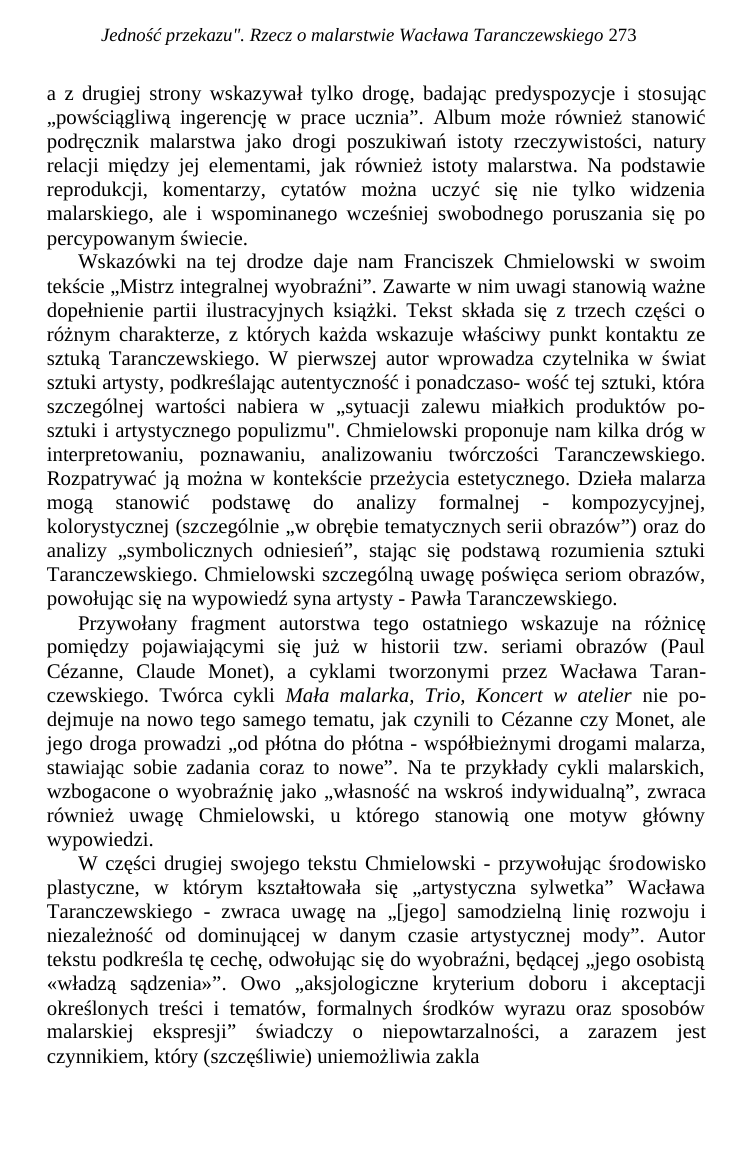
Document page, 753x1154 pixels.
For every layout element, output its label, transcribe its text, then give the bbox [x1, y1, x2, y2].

text Przywołany fragment autorstwa tego ostatniego wskazuje na różnicę pomiędzy pojawiającymi się już w historii tzw. seriami obrazów (Paul Cézanne, Claude Monet), a cyklami tworzonymi przez Wacława Taran­czewskiego. Twórca cykli Mała malarka, Trio, Koncert w atelier nie po­dejmuje na nowo tego samego tematu, jak czynili to Cézanne czy Monet, ale jego droga prowadzi „od płótna do płótna - współbieżnymi drogami malarza, stawiając sobie zadania coraz to nowe”. Na te przykłady cykli malarskich, wzbogacone o wyobraźnię jako „własność na wskroś indy­widualną”, zwraca również uwagę Chmielowski, u którego stanowią one motyw główny wypowiedzi. [47, 610, 706, 851]
text W części drugiej swojego tekstu Chmielowski - przywołując śro­dowisko plastyczne, w którym kształtowała się „artystyczna sylwetka” Wacława Taranczewskiego - zwraca uwagę na „[jego] samodzielną li­nię rozwoju i niezależność od dominującej w danym czasie artystycznej mody”. Autor tekstu podkreśla tę cechę, odwołując się do wyobraźni, będącej „jego osobistą «władzą sądzenia»”. Owo „aksjologiczne kryterium doboru i akceptacji określonych treści i tematów, formalnych środków wyrazu oraz sposobów malarskiej ekspresji” świadczy o niepowtarzalno­ści, a zarazem jest czynnikiem, który (szczęśliwie) uniemożliwia zakla­ [47, 851, 706, 1068]
text Jedność przekazu". Rzecz o malarstwie Wacława Taranczewskiego 273 [47, 24, 706, 46]
text a z drugiej strony wskazywał tylko drogę, badając predyspozycje i sto­sując „powściągliwą ingerencję w prace ucznia”. Album może również stanowić podręcznik malarstwa jako drogi poszukiwań istoty rzeczywi­stości, natury relacji między jej elementami, jak również istoty malarstwa. Na podstawie reprodukcji, komentarzy, cytatów można uczyć się nie tylko widzenia malarskiego, ale i wspominanego wcześniej swobodnego poruszania się po percypowanym świecie. [47, 81, 706, 249]
text Wskazówki na tej drodze daje nam Franciszek Chmielowski w swoim tekście „Mistrz integralnej wyobraźni”. Zawarte w nim uwagi stanowią ważne dopełnienie partii ilustracyjnych książki. Tekst składa się z trzech części o różnym charakterze, z których każda wskazuje właściwy punkt kontaktu ze sztuką Taranczewskiego. W pierwszej autor wprowadza czy­telnika w świat sztuki artysty, podkreślając autentyczność i ponadczaso- wość tej sztuki, która szczególnej wartości nabiera w „sytuacji zalewu miałkich produktów po-sztuki i artystycznego populizmu". Chmielowski proponuje nam kilka dróg w interpretowaniu, poznawaniu, analizowaniu twórczości Taranczewskiego. Rozpatrywać ją można w kontekście prze­życia estetycznego. Dzieła malarza mogą stanowić podstawę do analizy formalnej - kompozycyjnej, kolorystycznej (szczególnie „w obrębie te­matycznych serii obrazów”) oraz do analizy „symbolicznych odniesień”, stając się podstawą rozumienia sztuki Taranczewskiego. Chmielowski szczególną uwagę poświęca seriom obrazów, powołując się na wypo­wiedź syna artysty - Pawła Taranczewskiego. [47, 249, 706, 610]
